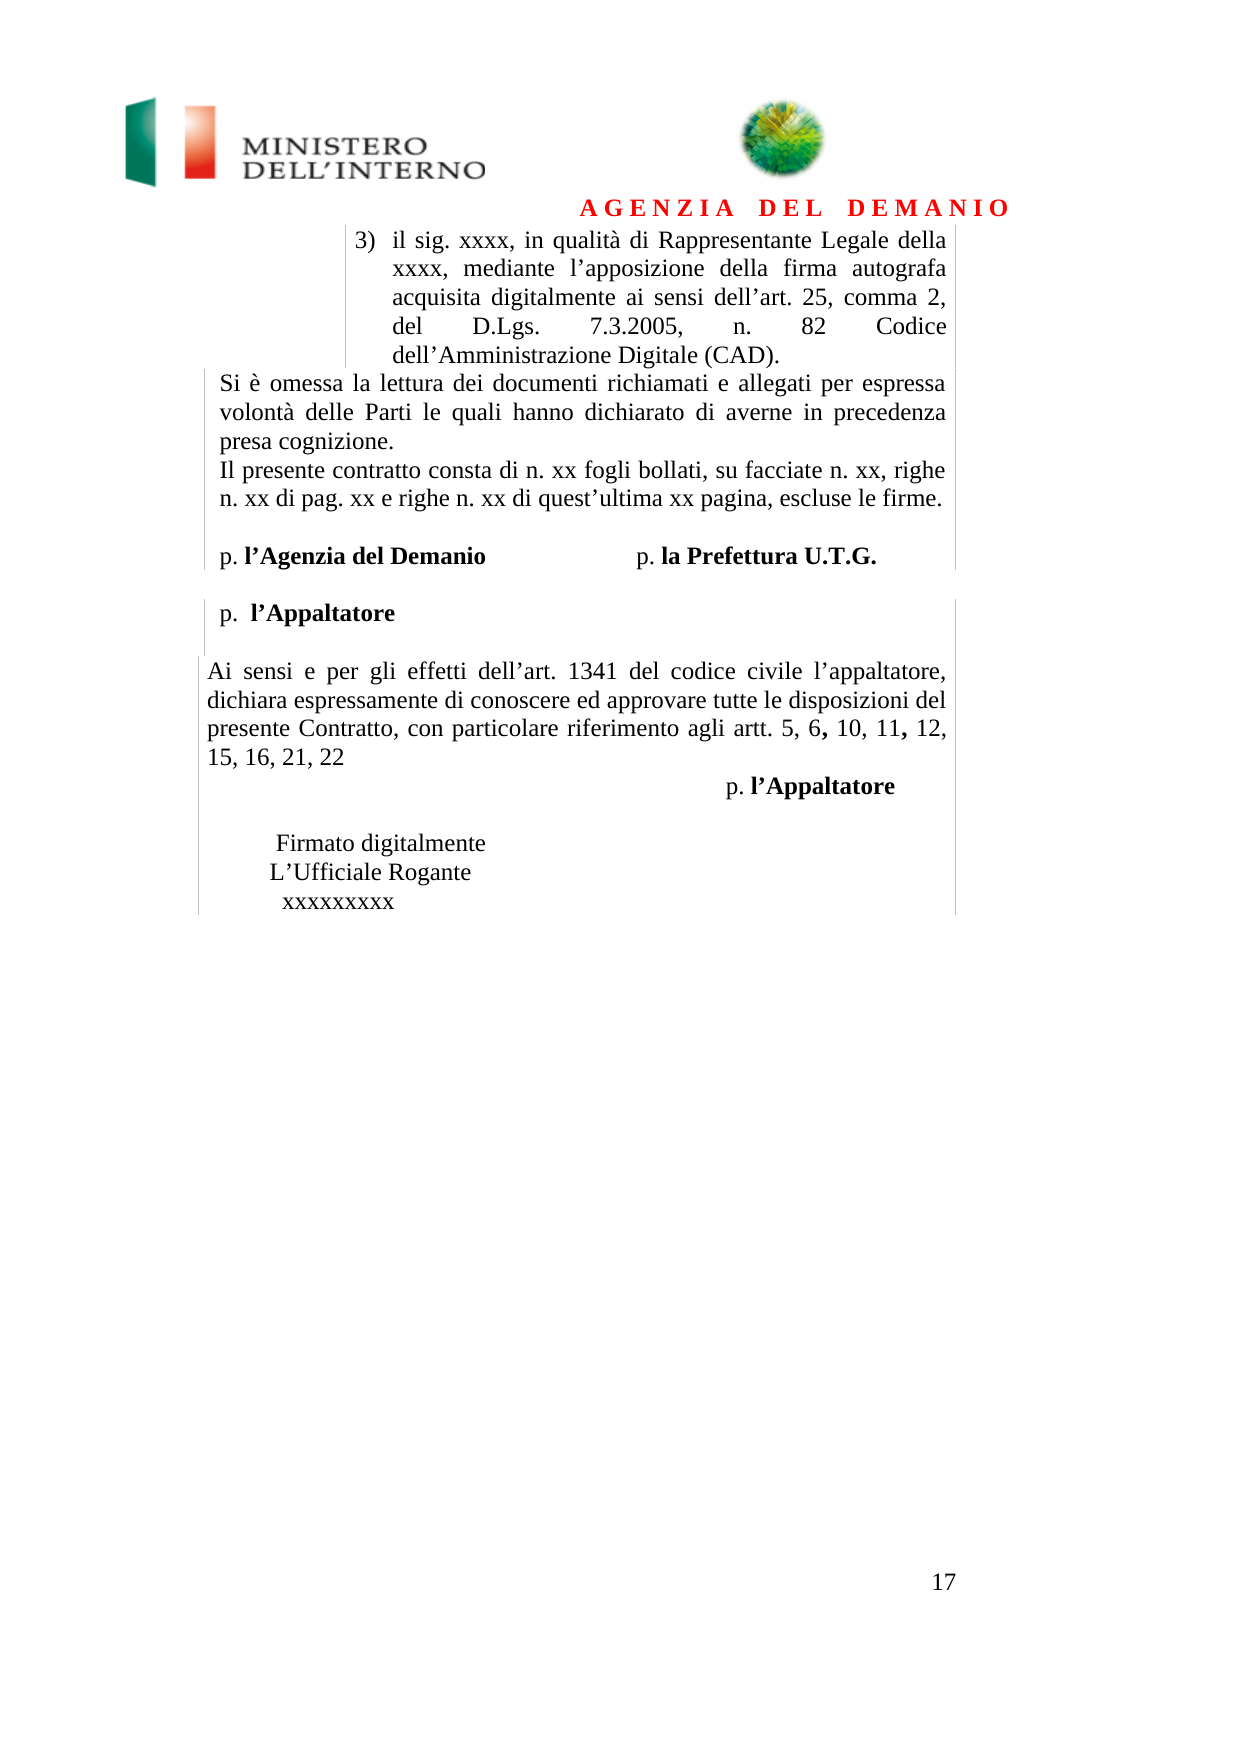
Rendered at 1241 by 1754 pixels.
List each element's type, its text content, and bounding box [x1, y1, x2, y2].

list il sig. xxxx, in qualità di Rappresentante Legale della xxxx, mediante l’apposizione della firma autografa acquisita digitalmente ai sensi dell’art. 25, comma 2, del D.Lgs. 7.3.2005, n. 82 Codice dell’Amministrazione Digitale (CAD). [346, 225, 955, 368]
text Firmato digitalmente [199, 828, 955, 857]
text Ai sensi e per gli effetti dell’art. 1341 del codice civile l’appaltatore, dichiara espressamente di conoscere ed approvare tutte le disposizioni del presente Contratto, con particolare riferimento agli artt. 5, 6, 10, 11, 12, 15, 16, 21, 22 [199, 656, 955, 771]
text p. l’Appaltatore [204, 598, 955, 627]
text p. l’Agenzia del Demanio p. la Prefettura U.T.G. [205, 541, 955, 570]
text xxxxxxxxx [199, 886, 955, 915]
text L’Ufficiale Rogante [199, 857, 955, 886]
text Il presente contratto consta di n. xx fogli bollati, su facciate n. xx, righe n. xx di pag. xx e righe n. xx di quest’ultima xx pagina, escluse le firme. [205, 455, 955, 512]
text p. l’Appaltatore [199, 771, 955, 800]
text Si è omessa la lettura dei documenti richiamati e allegati per espressa volontà delle Parti le quali hanno dichiarato di averne in precedenza presa cognizione. [204, 368, 955, 455]
